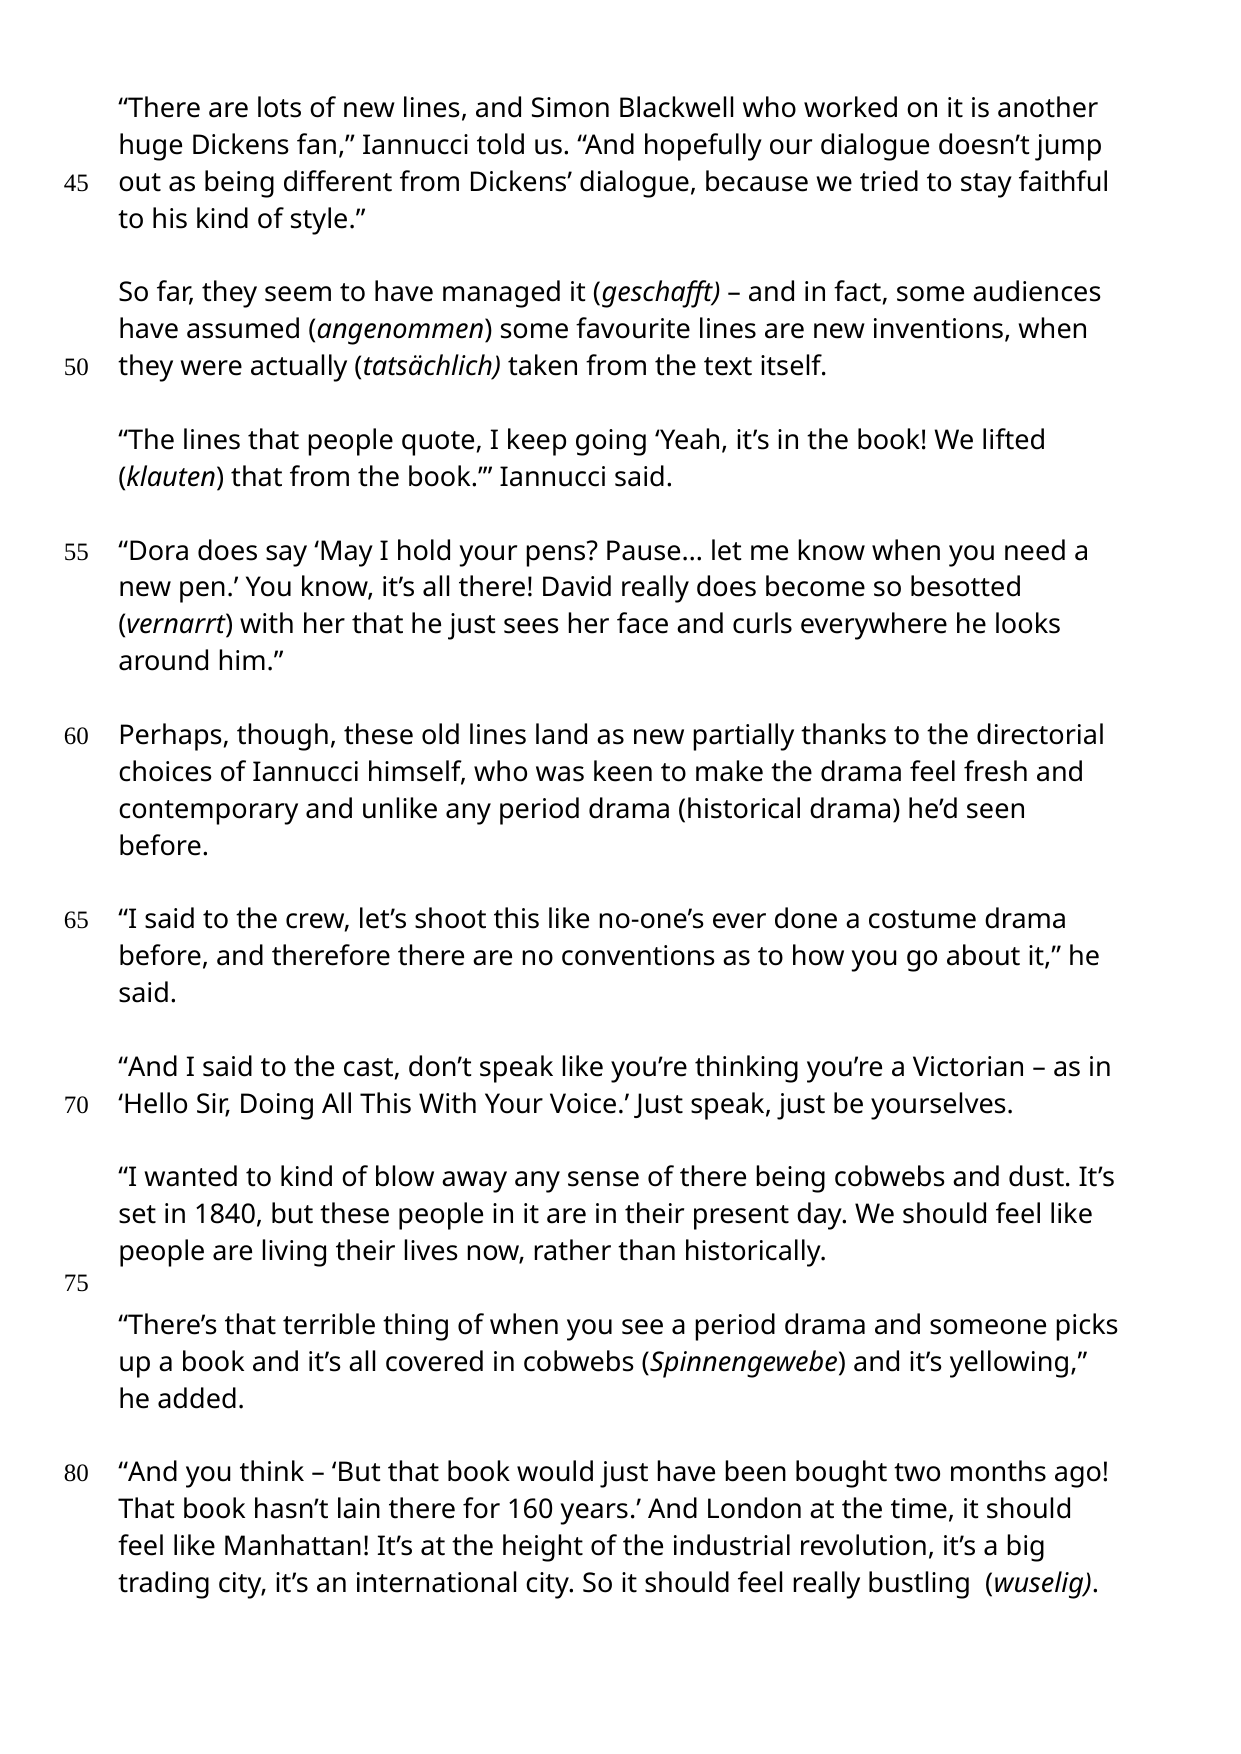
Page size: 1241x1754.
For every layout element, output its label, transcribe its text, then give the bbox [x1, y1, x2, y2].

text “The lines that people quote, I keep going ‘Yeah, it’s in the book! We lifted (klauten) that from the book.’” Iannucci said. [118, 420, 1122, 494]
text “I wanted to kind of blow away any sense of there being cobwebs and dust. It’s set in 1840, but these people in it are in their present day. We should feel like people are living their lives now, rather than historically. [118, 1158, 1122, 1268]
text “Dora does say ‘May I hold your pens? Pause… let me know when you need a new pen.’ You know, it’s all there! David really does become so besotted (vernarrt) with her that he just sees her face and curls everywhere he looks around him.” [118, 531, 1122, 678]
text “There are lots of new lines, and Simon Blackwell who worked on it is another huge Dickens fan,” Iannucci told us. “And hopefully our dialogue doesn’t jump out as being different from Dickens’ dialogue, because we tried to stay faithful to his kind of style.” [118, 88, 1122, 236]
text Perhaps, though, these old lines land as new partially thanks to the directorial choices of Iannucci himself, who was keen to make the drama feel fresh and contemporary and unlike any period drama (historical drama) he’d seen before. [118, 715, 1122, 863]
text “There’s that terrible thing of when you see a period drama and someone picks up a book and it’s all covered in cobwebs (Spinnengewebe) and it’s yellowing,” he added. [118, 1305, 1122, 1416]
text “I said to the crew, let’s shoot this like no-one’s ever done a costume drama before, and therefore there are no conventions as to how you go about it,” he said. [118, 900, 1122, 1010]
text “And I said to the cast, don’t speak like you’re thinking you’re a Victorian – as in ‘Hello Sir, Doing All This With Your Voice.’ Just speak, just be yourselves. [118, 1047, 1122, 1121]
text So far, they seem to have managed it (geschafft) – and in fact, some audiences have assumed (angenommen) some favourite lines are new inventions, when they were actually (tatsächlich) taken from the text itself. [118, 273, 1122, 383]
text “And you think – ‘But that book would just have been bought two months ago! That book hasn’t lain there for 160 years.’ And London at the time, it should feel like Manhattan! It’s at the height of the industrial revolution, it’s a big trading city, it’s an international city. So it should feel really bustling (wuselig). [118, 1453, 1122, 1600]
